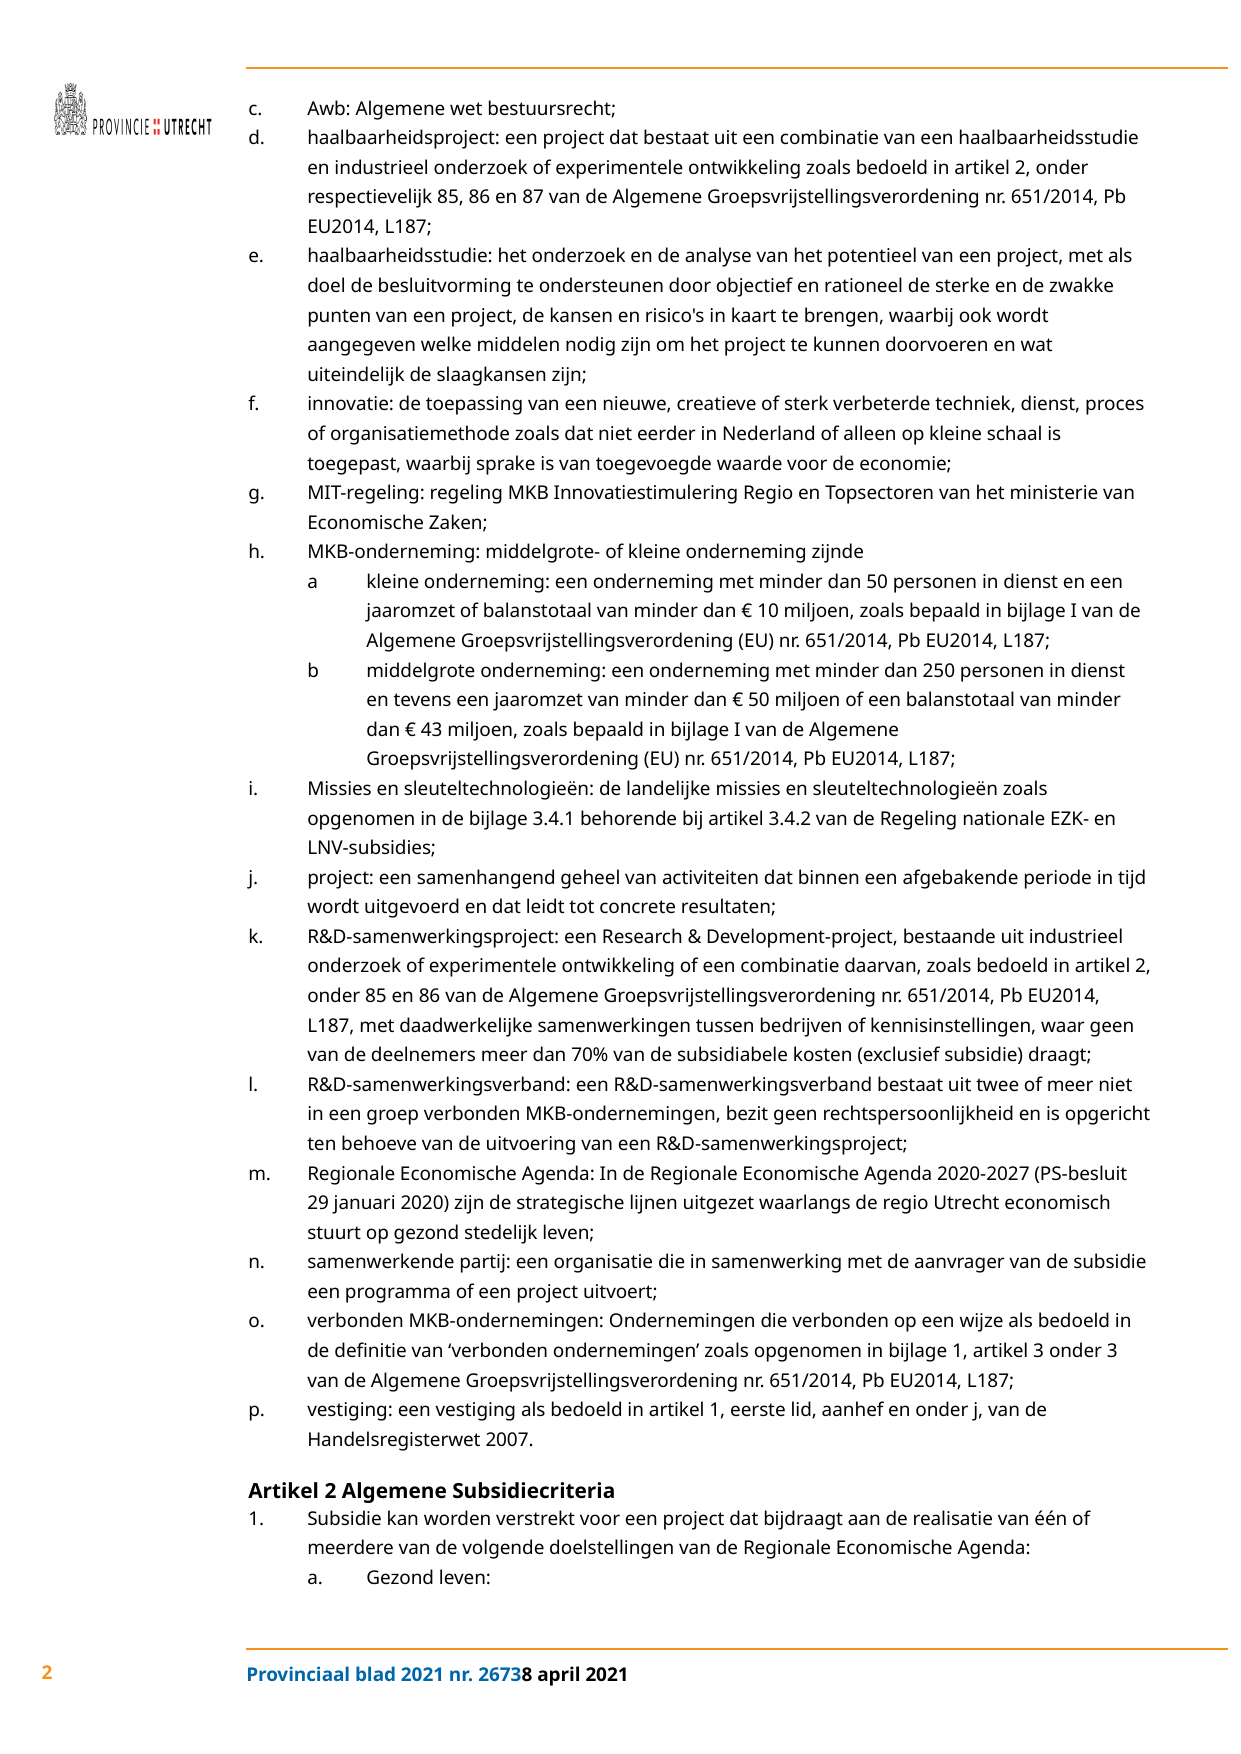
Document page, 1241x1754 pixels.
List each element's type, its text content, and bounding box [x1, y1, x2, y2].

list vestiging: een vestiging als bedoeld in artikel 1, eerste lid, aanhef en onder j, van de Handelsregisterwet 2007. [248, 1396, 1152, 1452]
list kleine onderneming: een onderneming met minder dan 50 personen in dienst en een jaaromzet of balanstotaal van minder dan € 10 miljoen, zoals bepaald in bijlage I van de Algemene Groepsvrijstellingsverordening (EU) nr. 651/2014, Pb EU2014, L187; [307, 568, 1152, 653]
list innovatie: de toepassing van een nieuwe, creatieve of sterk verbeterde techniek, dienst, proces of organisatiemethode zoals dat niet eerder in Nederland of alleen op kleine schaal is toegepast, waarbij sprake is van toegevoegde waarde voor de economie; [248, 391, 1152, 476]
list Gezond leven: [307, 1564, 1152, 1590]
list samenwerkende partij: een organisatie die in samenwerking met de aanvrager van de subsidie een programma of een project uitvoert; [248, 1248, 1152, 1304]
list Awb: Algemene wet bestuursrecht; [248, 95, 1152, 121]
list R&D-samenwerkingsverband: een R&D-samenwerkingsverband bestaat uit twee of meer niet in een groep verbonden MKB-ondernemingen, bezit geen rechtspersoonlijkheid en is opgericht ten behoeve van de uitvoering van een R&D-samenwerkingsproject; [248, 1071, 1152, 1156]
list project: een samenhangend geheel van activiteiten dat binnen een afgebakende periode in tijd wordt uitgevoerd en dat leidt tot concrete resultaten; [248, 864, 1152, 919]
list middelgrote onderneming: een onderneming met minder dan 250 personen in dienst en tevens een jaaromzet van minder dan € 50 miljoen of een balanstotaal van minder dan € 43 miljoen, zoals bepaald in bijlage I van de Algemene Groepsvrijstellingsverordening (EU) nr. 651/2014, Pb EU2014, L187; [307, 657, 1152, 771]
list MKB-onderneming: middelgrote- of kleine onderneming zijnde [248, 538, 1152, 564]
list MIT-regeling: regeling MKB Innovatiestimulering Regio en Topsectoren van het ministerie van Economische Zaken; [248, 479, 1152, 535]
list R&D-samenwerkingsproject: een Research & Development-project, bestaande uit industrieel onderzoek of experimentele ontwikkeling of een combinatie daarvan, zoals bedoeld in artikel 2, onder 85 en 86 van de Algemene Groepsvrijstellingsverordening nr. 651/2014, Pb EU2014, L187, met daadwerkelijke samenwerkingen tussen bedrijven of kennisinstellingen, waar geen van de deelnemers meer dan 70% van de subsidiabele kosten (exclusief subsidie) draagt; [248, 923, 1152, 1067]
list Missies en sleuteltechnologieën: de landelijke missies en sleuteltechnologieën zoals opgenomen in de bijlage 3.4.1 behorende bij artikel 3.4.2 van de Regeling nationale EZK- en LNV-subsidies; [248, 775, 1152, 860]
picture [41, 47, 231, 172]
list haalbaarheidsstudie: het onderzoek en de analyse van het potentieel van een project, met als doel de besluitvorming te ondersteunen door objectief en rationeel de sterke en de zwakke punten van een project, de kansen en risico's in kaart te brengen, waarbij ook wordt aangegeven welke middelen nodig zijn om het project te kunnen doorvoeren en wat uiteindelijk de slaagkansen zijn; [248, 243, 1152, 387]
text Artikel 2 Algemene Subsidiecriteria [248, 1476, 1152, 1505]
list Regionale Economische Agenda: In de Regionale Economische Agenda 2020-2027 (PS-besluit 29 januari 2020) zijn de strategische lijnen uitgezet waarlangs de regio Utrecht economisch stuurt op gezond stedelijk leven; [248, 1160, 1152, 1245]
list verbonden MKB-ondernemingen: Ondernemingen die verbonden op een wijze als bedoeld in de definitie van ‘verbonden ondernemingen’ zoals opgenomen in bijlage 1, artikel 3 onder 3 van de Algemene Groepsvrijstellingsverordening nr. 651/2014, Pb EU2014, L187; [248, 1308, 1152, 1393]
list haalbaarheidsproject: een project dat bestaat uit een combinatie van een haalbaarheidsstudie en industrieel onderzoek of experimentele ontwikkeling zoals bedoeld in artikel 2, onder respectievelijk 85, 86 en 87 van de Algemene Groepsvrijstellingsverordening nr. 651/2014, Pb EU2014, L187; [248, 124, 1152, 239]
list Subsidie kan worden verstrekt voor een project dat bijdraagt aan de realisatie van één of meerdere van de volgende doelstellingen van de Regionale Economische Agenda: [248, 1505, 1152, 1560]
